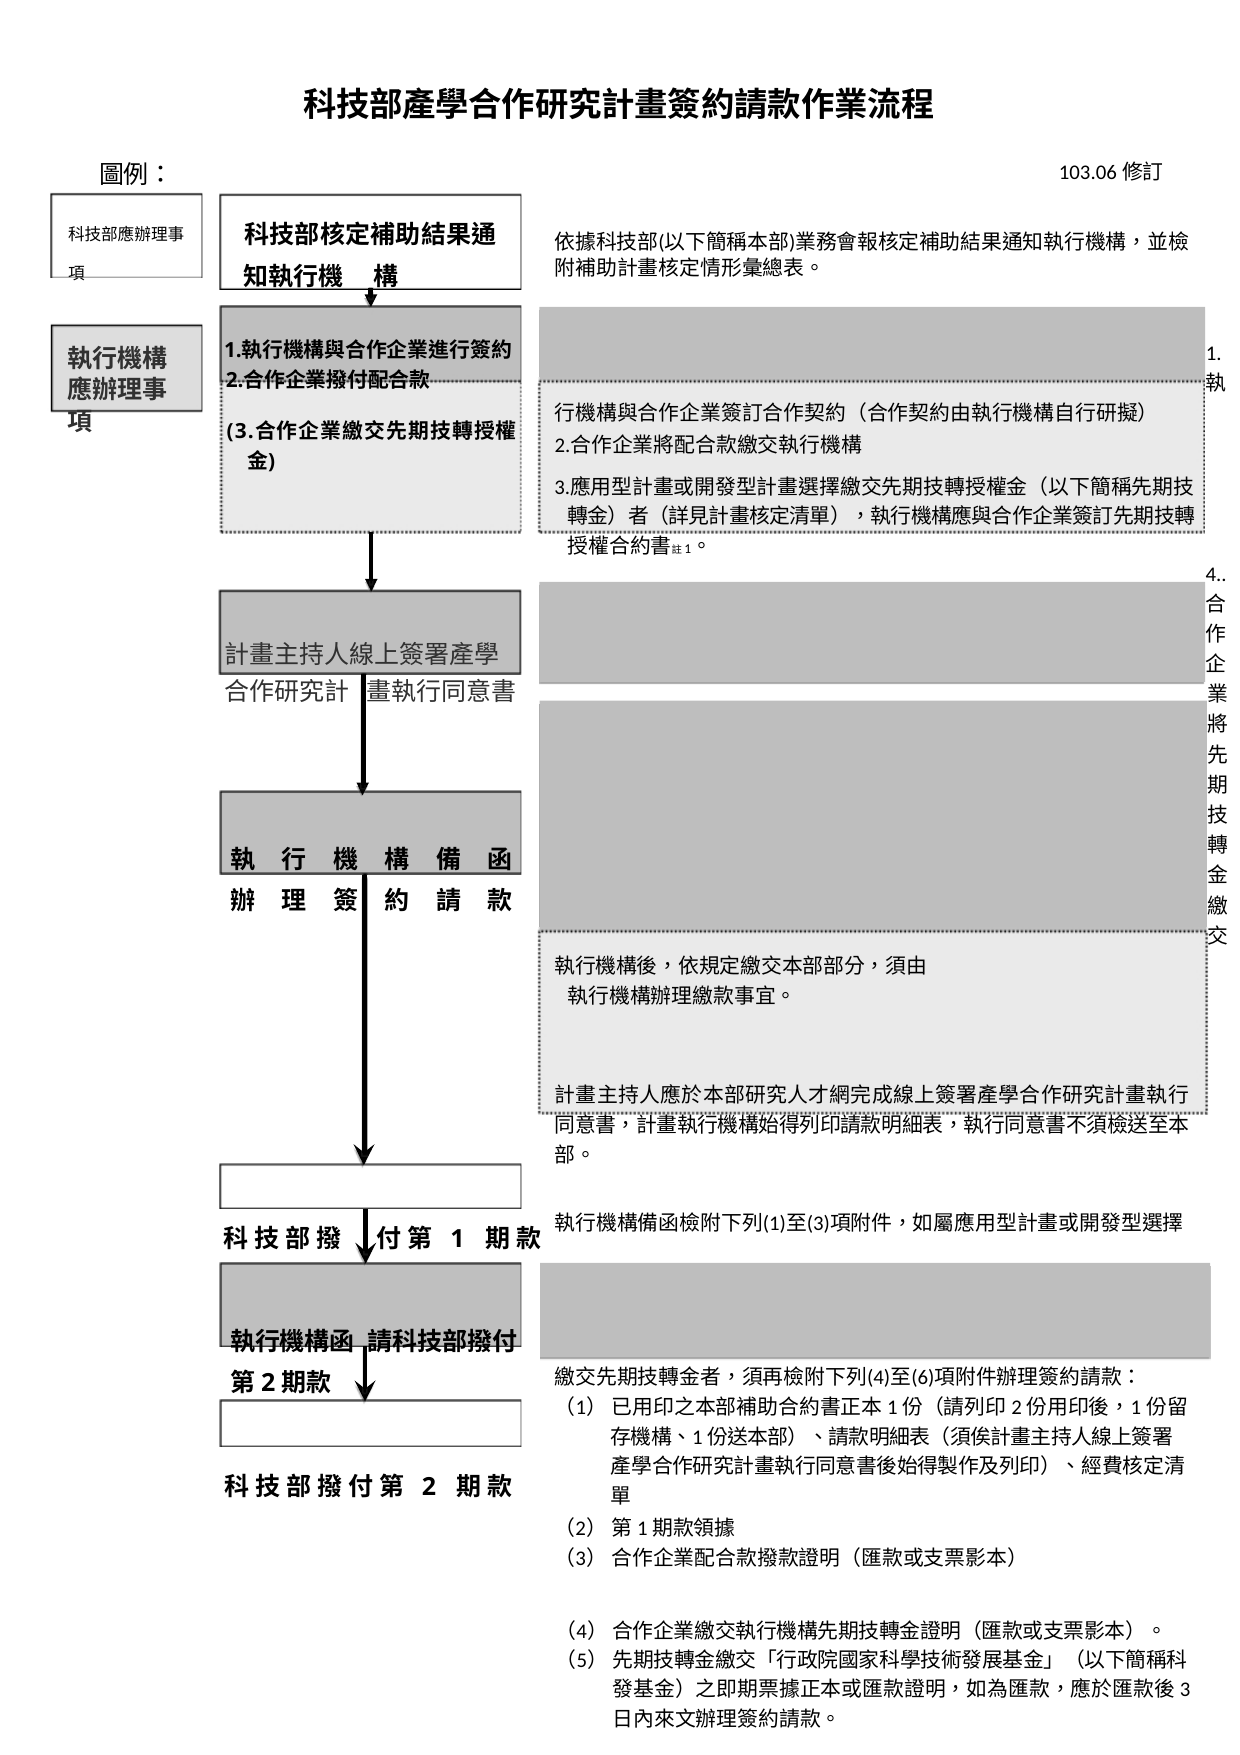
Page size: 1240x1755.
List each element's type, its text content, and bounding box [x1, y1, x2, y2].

text [368, 1363, 554, 1399]
text 3.應用型計畫或開發型計畫選擇繳交先期技轉授權金（以下簡稱先期技轉金）者（詳見計畫核定清單），執行機構應與合作企業簽訂先期技轉授權合約書註 1。 [554, 534, 1195, 559]
text （2） 第 1 期款領據 [554, 1511, 1240, 1541]
text 執行機構辦理繳款事宜。 [1209, 979, 1240, 1010]
text 科技部核定補助結果通 [522, 215, 554, 251]
text 2.合作企業撥付配合款 [522, 363, 539, 394]
text 103.06 修訂 [1059, 155, 1240, 185]
text 圖例： [99, 155, 223, 191]
text （4） 合作企業繳交執行機構先期技轉金證明（匯款或支票影本）。 [555, 1614, 1240, 1644]
text 第 2 期款 [230, 1363, 362, 1398]
text (3.合作企業繳交先期技轉授權 [522, 414, 536, 445]
text 計畫主持人應於本部研究人才網完成線上簽署產學合作研究計畫執行同意書，計畫執行機構始得列印請款明細表，執行同意書不須檢送至本部。 [554, 1115, 1191, 1168]
text 金) [522, 445, 536, 475]
text 合作研究計 [224, 675, 361, 707]
text 科 技 部 撥 [223, 1219, 363, 1255]
text （3） 合作企業配合款撥款證明（匯款或支票影本） [554, 1541, 1240, 1571]
text 知執行機構 [373, 256, 554, 292]
text 執行機構函請科技部撥付 [230, 1347, 363, 1358]
text 畫執行同意書 [366, 671, 554, 707]
text 執行機構應辦理事項 [68, 413, 168, 437]
text 執行機構備函檢附下列(1)至(3)項附件，如屬應用型計畫或開發型選擇 [554, 1206, 1184, 1262]
text 項 [68, 260, 217, 284]
text 1.執行機構與合作企業進行簽約 [522, 333, 539, 363]
text 執 行 機 構 備 函 [367, 839, 539, 876]
text （5） 先期技轉金繳交「行政院國家科學技術發展基金」（以下簡稱科發基金）之即期票據正本或匯款證明，如為匯款，應於匯款後 3日內來文辦理簽約請款。 [556, 1644, 1190, 1732]
text 辦 理 簽 [230, 881, 361, 917]
text 繳交先期技轉金者，須再檢附下列(4)至(6)項附件辦理簽約請款： [554, 1361, 1184, 1391]
text 依據科技部(以下簡稱本部)業務會報核定補助結果通知執行機構，並檢附補助計畫核定情形彙總表。 [554, 228, 1189, 282]
text 科技部應辦理事 [203, 221, 217, 245]
text （1） 已用印之本部補助合約書正本 1 份（請列印 2 份用印後，1 份留存機構、1 份送本部）、請款明細表（須俟計畫主持人線上簽署產學合作研究計畫執行同意書後始得製作及列印）、經費核定清單 [554, 1391, 1192, 1509]
text 付 第 1 期 款 [368, 1219, 554, 1255]
text 科 技 部 撥 付 第 2 期 款 [224, 1466, 554, 1503]
text 約 請 款 [368, 881, 539, 917]
text 4..合作企業將先期技轉金繳交執行機構後，依規定繳交本部部分，須由 [554, 561, 1240, 979]
text 計畫主持人線上簽署產學 [522, 635, 539, 671]
text 1.執行機構與合作企業簽訂合作契約（合作契約由執行機構自行研擬） [1205, 340, 1240, 426]
text 執行機構函請科技部撥付 [367, 1322, 540, 1358]
text 科技部產學合作研究計畫簽約請款作業流程 [303, 77, 1240, 126]
text 2.合作企業將配合款繳交執行機構 [1205, 428, 1240, 458]
